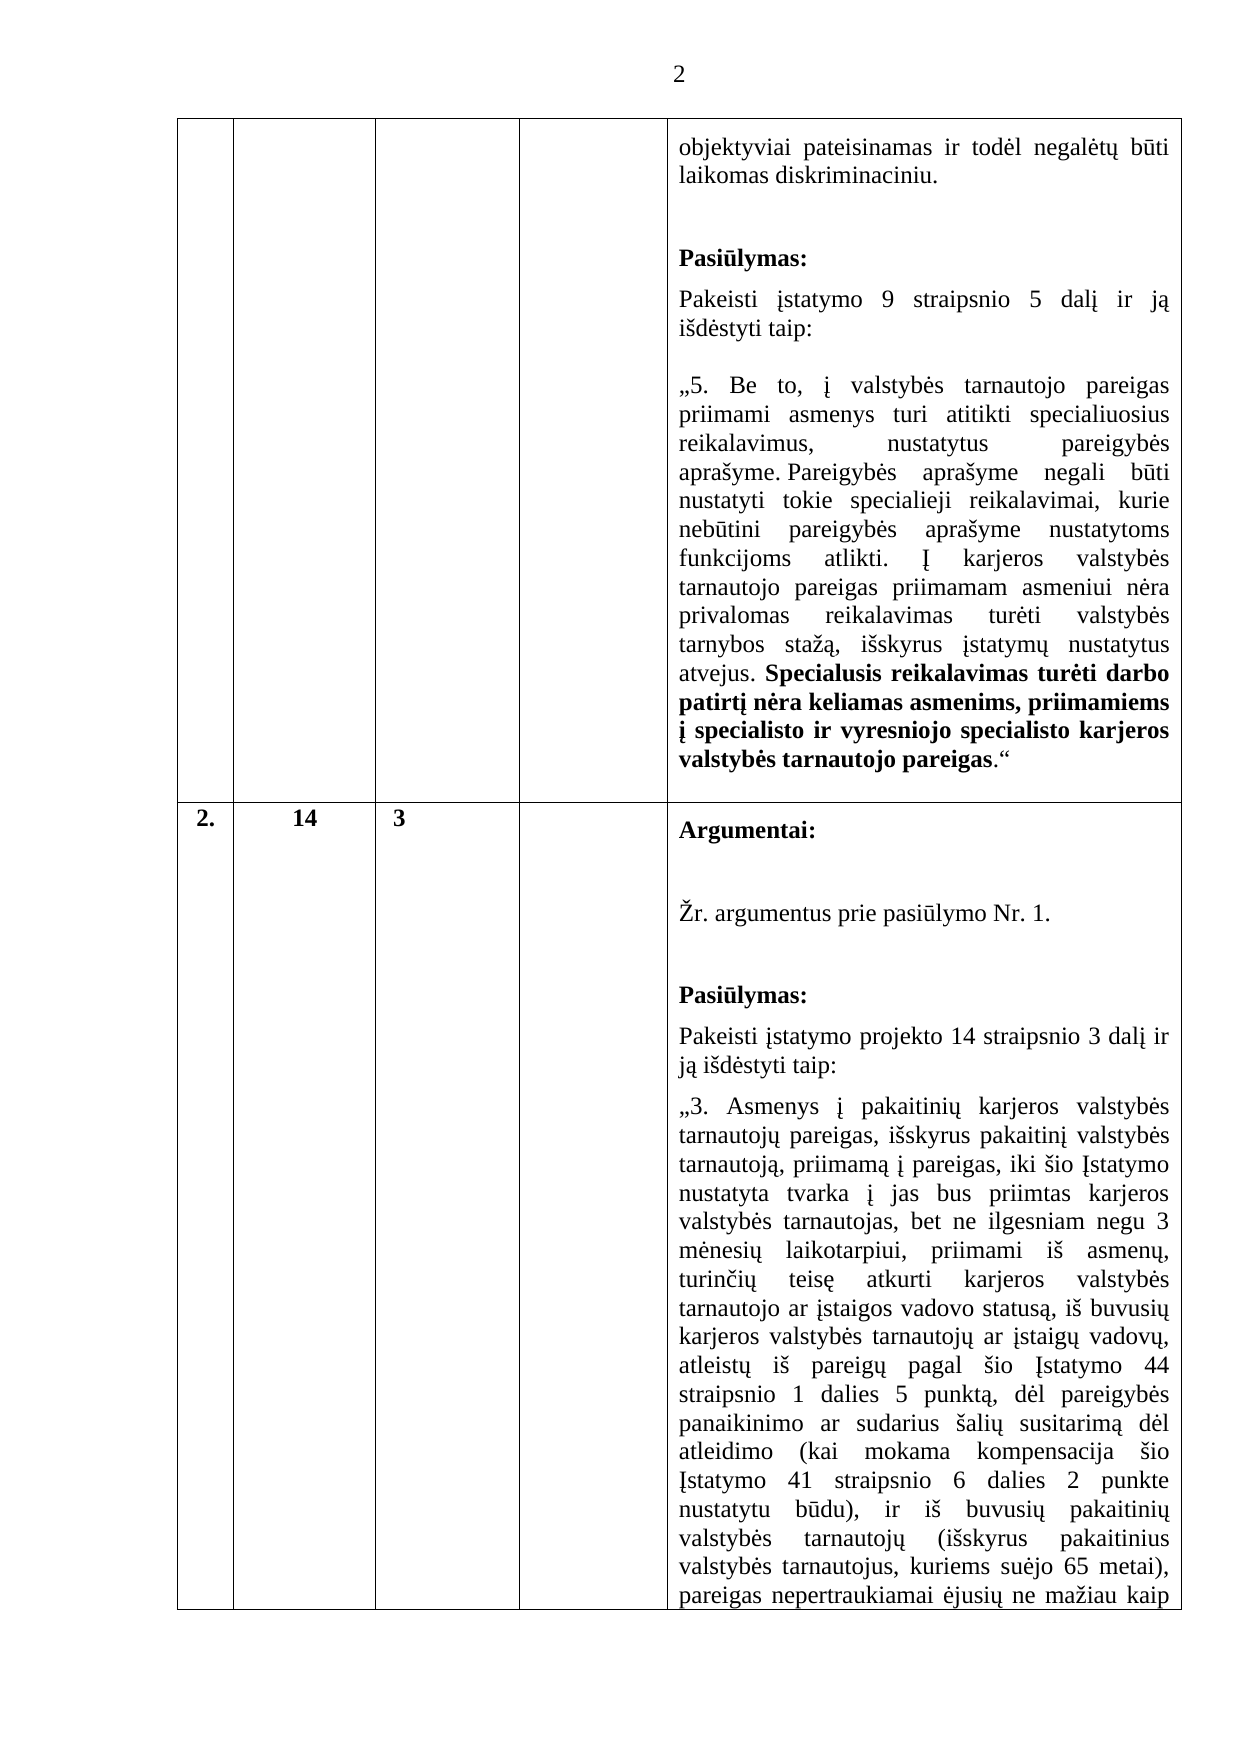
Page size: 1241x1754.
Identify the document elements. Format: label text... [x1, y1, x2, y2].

table_cell Argumentai: Žr. argumentus prie pasiūlymo Nr. 1. Pasiūlymas: Pakeisti įstatymo projekto 14 straipsnio 3 dalį ir ją išdėstyti taip: „3. Asmenys į pakaitinių karjeros valstybės tarnautojų pareigas, išskyrus pakaitinį valstybės tarnautoją, priimamą į pareigas, iki šio Įstatymo nustatyta tvarka į jas bus priimtas karjeros valstybės tarnautojas, bet ne ilgesniam negu 3 mėnesių laikotarpiui, priimami iš asmenų, turinčių teisę atkurti karjeros valstybės tarnautojo ar įstaigos vadovo statusą, iš buvusių karjeros valstybės tarnautojų ar įstaigų vadovų, atleistų iš pareigų pagal šio Įstatymo 44 straipsnio 1 dalies 5 punktą, dėl pareigybės panaikinimo ar sudarius šalių susitarimą dėl atleidimo (kai mokama kompensacija šio Įstatymo 41 straipsnio 6 dalies 2 punkte nustatytu būdu), ir iš buvusių pakaitinių valstybės tarnautojų (išskyrus pakaitinius valstybės tarnautojus, kuriems suėjo 65 metai), pareigas nepertraukiamai ėjusių ne mažiau kaip [668, 803, 1181, 1609]
table_cell [376, 119, 519, 802]
table_cell 3 [376, 803, 519, 1609]
table_cell [520, 119, 667, 802]
table_cell objektyviai pateisinamas ir todėl negalėtų būti laikomas diskriminaciniu. Pasiūlymas: Pakeisti įstatymo 9 straipsnio 5 dalį ir ją išdėstyti taip: „5. Be to, į valstybės tarnautojo pareigas priimami asmenys turi atitikti specialiuosius reikalavimus, nustatytus pareigybės aprašyme. Pareigybės aprašyme negali būti nustatyti tokie specialieji reikalavimai, kurie nebūtini pareigybės aprašyme nustatytoms funkcijoms atlikti. Į karjeros valstybės tarnautojo pareigas priimamam asmeniui nėra privalomas reikalavimas turėti valstybės tarnybos stažą, išskyrus įstatymų nustatytus atvejus. Specialusis reikalavimas turėti darbo patirtį nėra keliamas asmenims, priimamiems į specialisto ir vyresniojo specialisto karjeros valstybės tarnautojo pareigas.“ [668, 119, 1181, 802]
table_cell 14 [234, 803, 375, 1609]
table_cell 2. [178, 803, 233, 1609]
table_cell [234, 119, 375, 802]
table_cell [178, 119, 233, 802]
table_cell [520, 803, 667, 1609]
